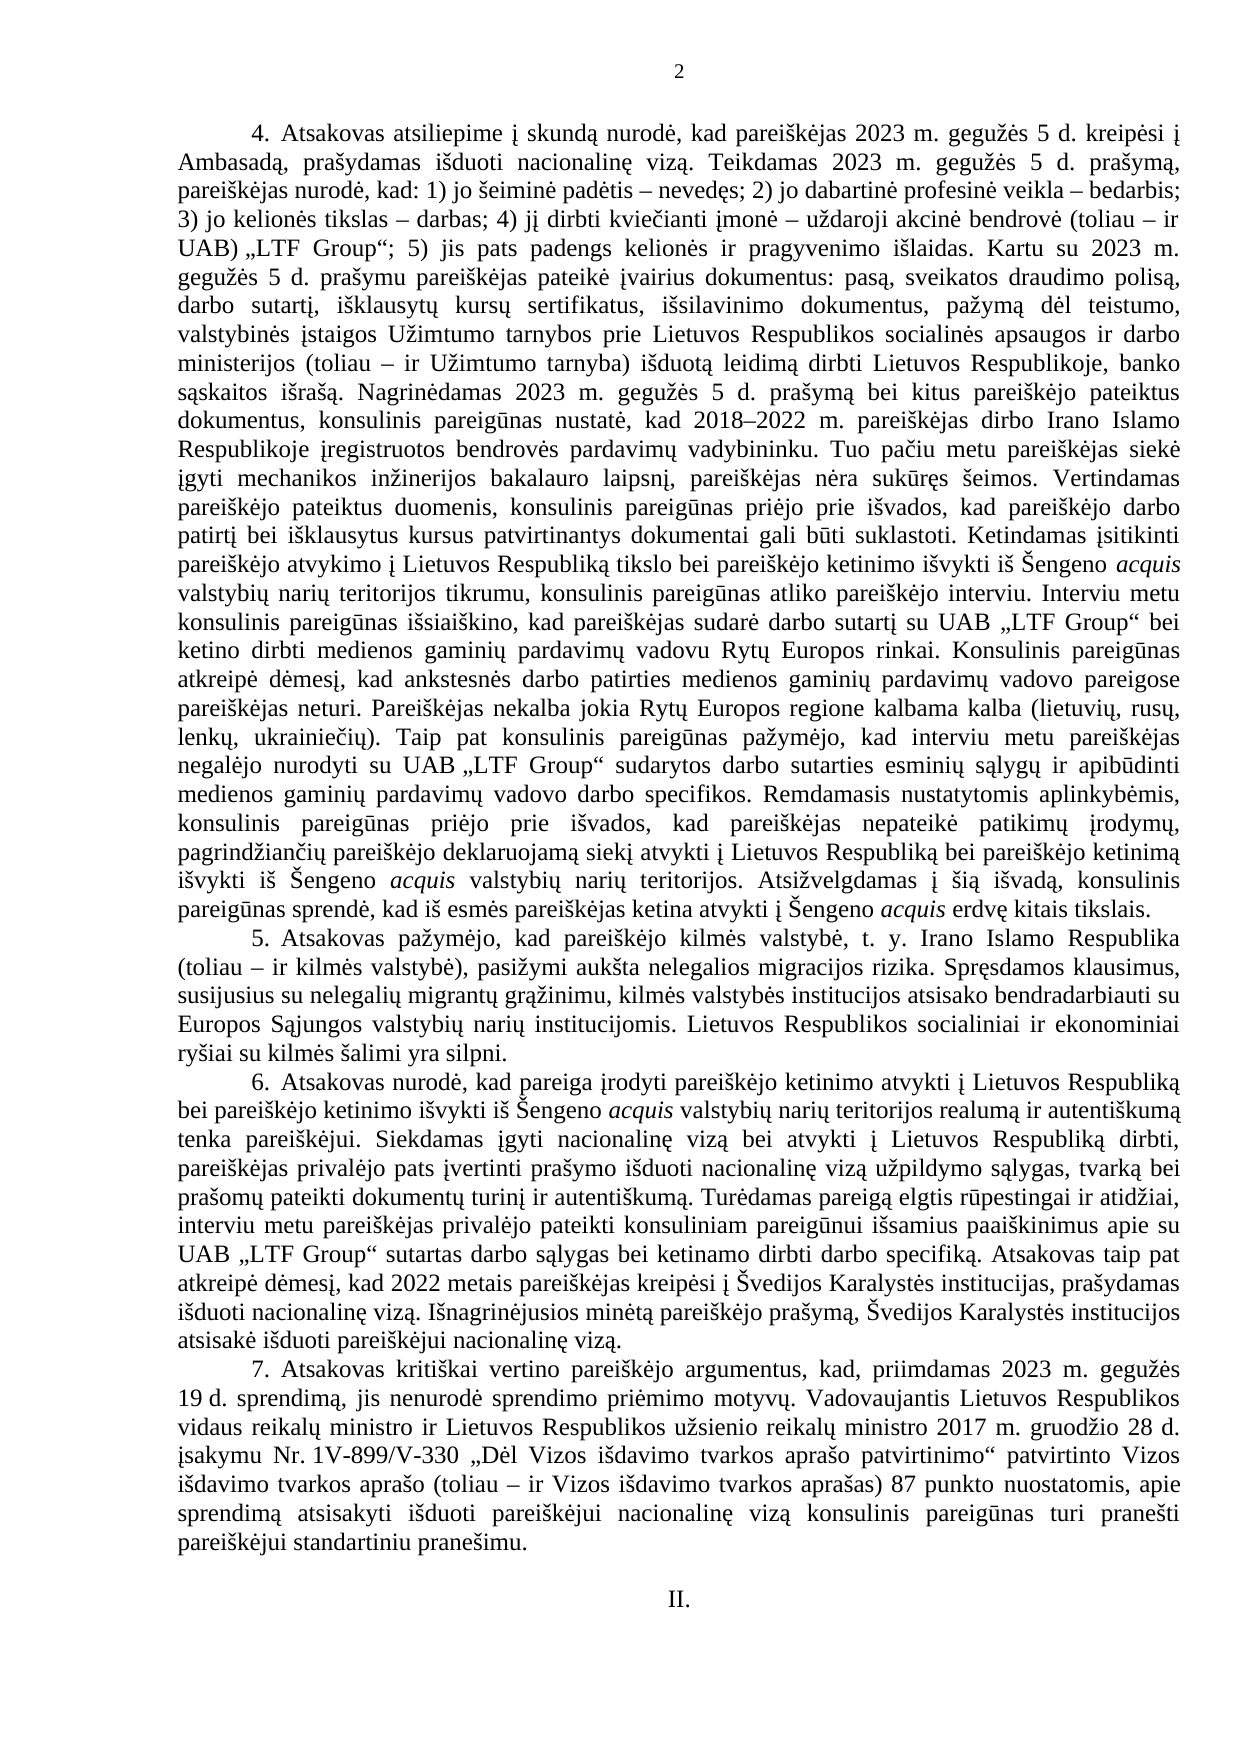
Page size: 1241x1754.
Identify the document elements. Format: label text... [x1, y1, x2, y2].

text II. [177, 1584, 1181, 1613]
text 5. Atsakovas pažymėjo, kad pareiškėjo kilmės valstybė, t. y. Irano Islamo Respublika (toliau – ir kilmės valstybė), pasižymi aukšta nelegalios migracijos rizika. Spręsdamos klausimus, susijusius su nelegalių migrantų grąžinimu, kilmės valstybės institucijos atsisako bendradarbiauti su Europos Sąjungos valstybių narių institucijomis. Lietuvos Respublikos socialiniai ir ekonominiai ryšiai su kilmės šalimi yra silpni. [177, 923, 1181, 1067]
text 4. Atsakovas atsiliepime į skundą nurodė, kad pareiškėjas 2023 m. gegužės 5 d. kreipėsi į Ambasadą, prašydamas išduoti nacionalinę vizą. Teikdamas 2023 m. gegužės 5 d. prašymą, pareiškėjas nurodė, kad: 1) jo šeiminė padėtis – nevedęs; 2) jo dabartinė profesinė veikla – bedarbis; 3) jo kelionės tikslas – darbas; 4) jį dirbti kviečianti įmonė – uždaroji akcinė bendrovė (toliau – ir UAB) „LTF Group“; 5) jis pats padengs kelionės ir pragyvenimo išlaidas. Kartu su 2023 m. gegužės 5 d. prašymu pareiškėjas pateikė įvairius dokumentus: pasą, sveikatos draudimo polisą, darbo sutartį, išklausytų kursų sertifikatus, išsilavinimo dokumentus, pažymą dėl teistumo, valstybinės įstaigos Užimtumo tarnybos prie Lietuvos Respublikos socialinės apsaugos ir darbo ministerijos (toliau – ir Užimtumo tarnyba) išduotą leidimą dirbti Lietuvos Respublikoje, banko sąskaitos išrašą. Nagrinėdamas 2023 m. gegužės 5 d. prašymą bei kitus pareiškėjo pateiktus dokumentus, konsulinis pareigūnas nustatė, kad 2018–2022 m. pareiškėjas dirbo Irano Islamo Respublikoje įregistruotos bendrovės pardavimų vadybininku. Tuo pačiu metu pareiškėjas siekė įgyti mechanikos inžinerijos bakalauro laipsnį, pareiškėjas nėra sukūręs šeimos. Vertindamas pareiškėjo pateiktus duomenis, konsulinis pareigūnas priėjo prie išvados, kad pareiškėjo darbo patirtį bei išklausytus kursus patvirtinantys dokumentai gali būti suklastoti. Ketindamas įsitikinti pareiškėjo atvykimo į Lietuvos Respubliką tikslo bei pareiškėjo ketinimo išvykti iš Šengeno acquis valstybių narių teritorijos tikrumu, konsulinis pareigūnas atliko pareiškėjo interviu. Interviu metu konsulinis pareigūnas išsiaiškino, kad pareiškėjas sudarė darbo sutartį su UAB „LTF Group“ bei ketino dirbti medienos gaminių pardavimų vadovu Rytų Europos rinkai. Konsulinis pareigūnas atkreipė dėmesį, kad ankstesnės darbo patirties medienos gaminių pardavimų vadovo pareigose pareiškėjas neturi. Pareiškėjas nekalba jokia Rytų Europos regione kalbama kalba (lietuvių, rusų, lenkų, ukrainiečių). Taip pat konsulinis pareigūnas pažymėjo, kad interviu metu pareiškėjas negalėjo nurodyti su UAB „LTF Group“ sudarytos darbo sutarties esminių sąlygų ir apibūdinti medienos gaminių pardavimų vadovo darbo specifikos. Remdamasis nustatytomis aplinkybėmis, konsulinis pareigūnas priėjo prie išvados, kad pareiškėjas nepateikė patikimų įrodymų, pagrindžiančių pareiškėjo deklaruojamą siekį atvykti į Lietuvos Respubliką bei pareiškėjo ketinimą išvykti iš Šengeno acquis valstybių narių teritorijos. Atsižvelgdamas į šią išvadą, konsulinis pareigūnas sprendė, kad iš esmės pareiškėjas ketina atvykti į Šengeno acquis erdvę kitais tikslais. [177, 118, 1181, 923]
text 6. Atsakovas nurodė, kad pareiga įrodyti pareiškėjo ketinimo atvykti į Lietuvos Respubliką bei pareiškėjo ketinimo išvykti iš Šengeno acquis valstybių narių teritorijos realumą ir autentiškumą tenka pareiškėjui. Siekdamas įgyti nacionalinę vizą bei atvykti į Lietuvos Respubliką dirbti, pareiškėjas privalėjo pats įvertinti prašymo išduoti nacionalinę vizą užpildymo sąlygas, tvarką bei prašomų pateikti dokumentų turinį ir autentiškumą. Turėdamas pareigą elgtis rūpestingai ir atidžiai, interviu metu pareiškėjas privalėjo pateikti konsuliniam pareigūnui išsamius paaiškinimus apie su UAB „LTF Group“ sutartas darbo sąlygas bei ketinamo dirbti darbo specifiką. Atsakovas taip pat atkreipė dėmesį, kad 2022 metais pareiškėjas kreipėsi į Švedijos Karalystės institucijas, prašydamas išduoti nacionalinę vizą. Išnagrinėjusios minėtą pareiškėjo prašymą, Švedijos Karalystės institucijos atsisakė išduoti pareiškėjui nacionalinę vizą. [177, 1067, 1181, 1354]
text 7. Atsakovas kritiškai vertino pareiškėjo argumentus, kad, priimdamas 2023 m. gegužės 19 d. sprendimą, jis nenurodė sprendimo priėmimo motyvų. Vadovaujantis Lietuvos Respublikos vidaus reikalų ministro ir Lietuvos Respublikos užsienio reikalų ministro 2017 m. gruodžio 28 d. įsakymu Nr. 1V-899/V-330 „Dėl Vizos išdavimo tvarkos aprašo patvirtinimo“ patvirtinto Vizos išdavimo tvarkos aprašo (toliau – ir Vizos išdavimo tvarkos aprašas) 87 punkto nuostatomis, apie sprendimą atsisakyti išduoti pareiškėjui nacionalinę vizą konsulinis pareigūnas turi pranešti pareiškėjui standartiniu pranešimu. [177, 1354, 1181, 1556]
